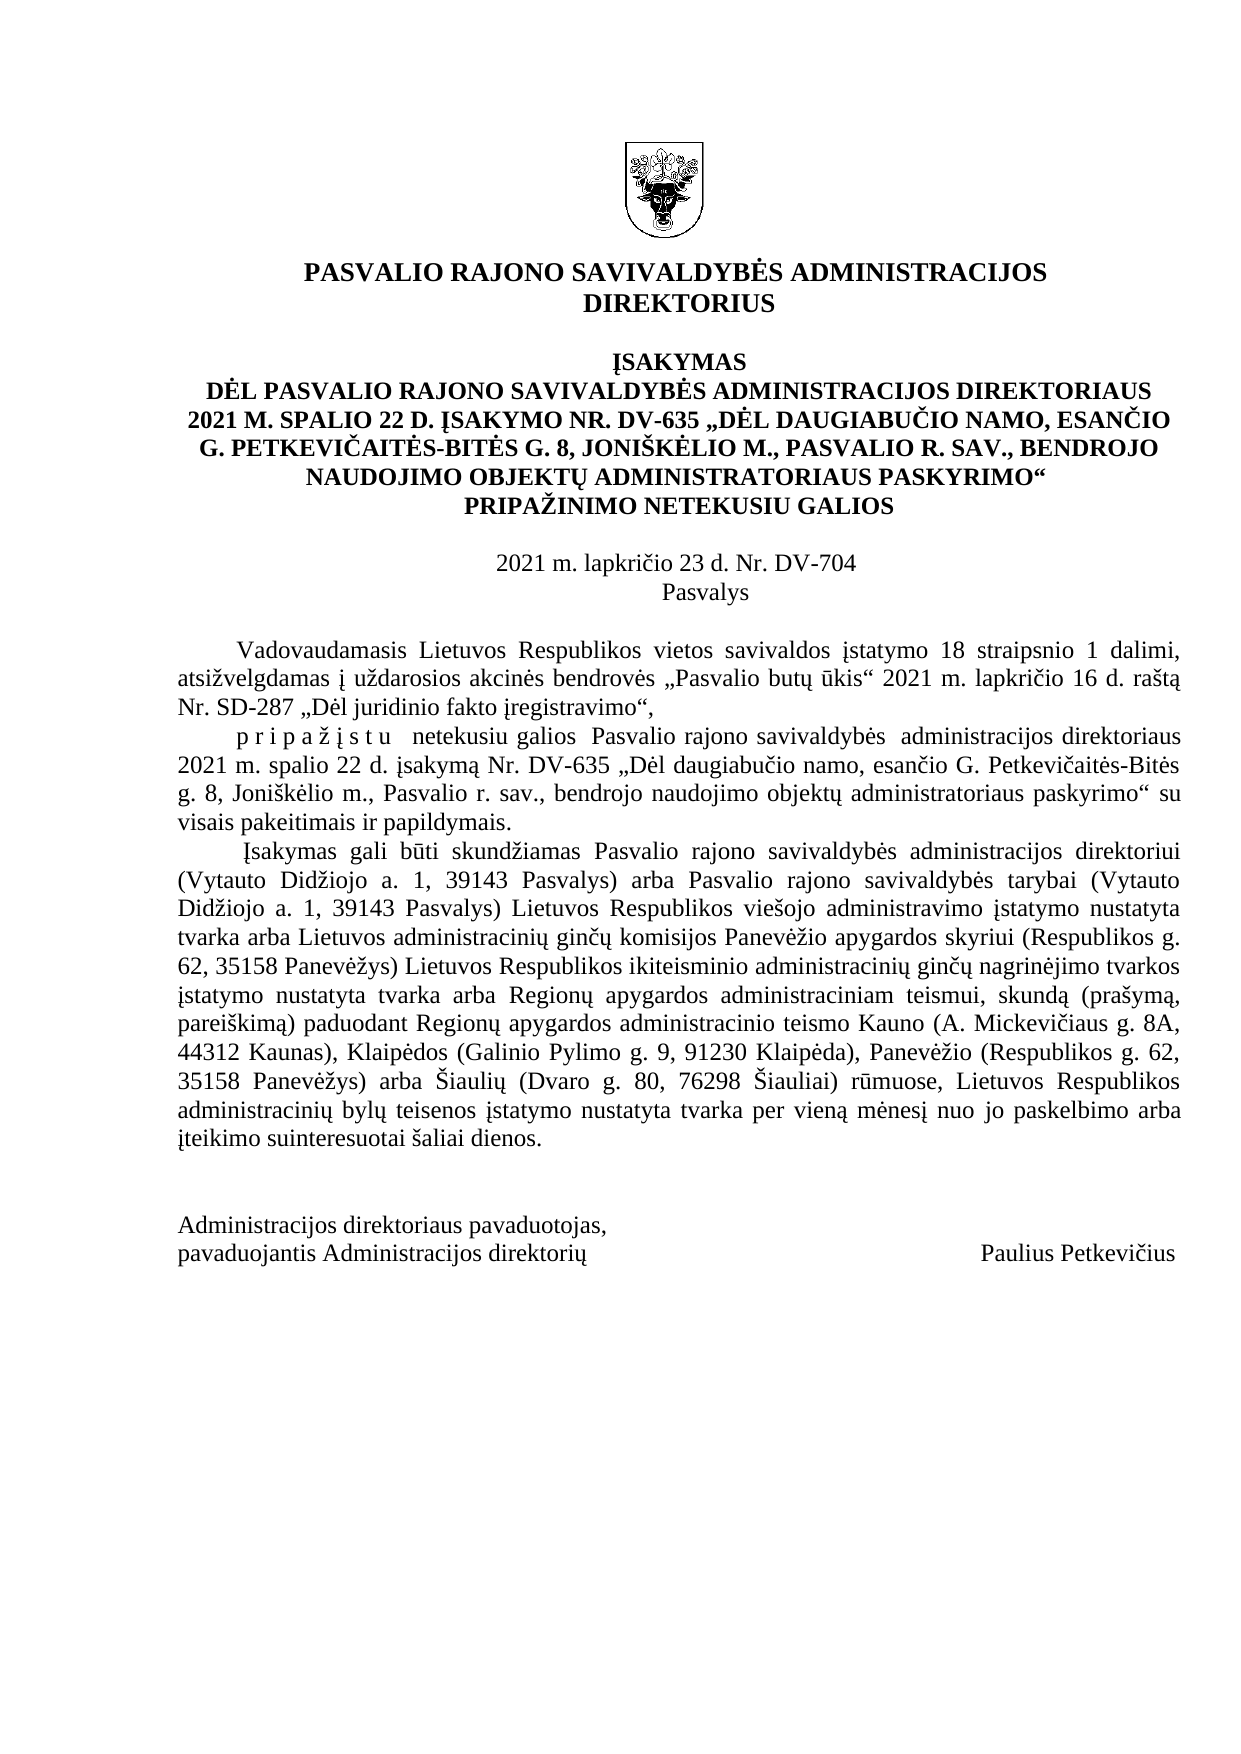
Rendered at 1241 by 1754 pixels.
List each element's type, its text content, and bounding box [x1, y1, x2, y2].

text Pasvalys [177, 577, 1181, 606]
text Pasvalio rajono savivaldybės administracijos [177, 256, 1181, 287]
text direktorius [177, 287, 1181, 318]
text pripažįstu netekusiu galios Pasvalio rajono savivaldybės administracijos direktoriaus 2021 m. spalio 22 d. įsakymą Nr. DV-635 „Dėl daugiabučio namo, esančio G. Petkevičaitės-Bitės g. 8, Joniškėlio m., Pasvalio r. sav., bendrojo naudojimo objektų administratoriaus paskyrimo“ su visais pakeitimais ir papildymais. [177, 721, 1181, 836]
text 2021 m. lapkričio 23 d. Nr. DV-704 [177, 548, 1181, 577]
text pavaduojantis Administracijos direktorių Paulius Petkevičius [177, 1238, 1181, 1267]
text Administracijos direktoriaus pavaduotojas, [177, 1210, 1181, 1238]
text pripažinimo netekusiu galios [177, 491, 1181, 520]
text Vadovaudamasis Lietuvos Respublikos vietos savivaldos įstatymo 18 straipsnio 1 dalimi, atsižvelgdamas į uždarosios akcinės bendrovės „Pasvalio butų ūkis“ 2021 m. lapkričio 16 d. raštą Nr. SD-287 „Dėl juridinio fakto įregistravimo“, [177, 635, 1181, 721]
text Įsakymas gali būti skundžiamas Pasvalio rajono savivaldybės administracijos direktoriui (Vytauto Didžiojo a. 1, 39143 Pasvalys) arba Pasvalio rajono savivaldybės tarybai (Vytauto Didžiojo a. 1, 39143 Pasvalys) Lietuvos Respublikos viešojo administravimo įstatymo nustatyta tvarka arba Lietuvos administracinių ginčų komisijos Panevėžio apygardos skyriui (Respublikos g. 62, 35158 Panevėžys) Lietuvos Respublikos ikiteisminio administracinių ginčų nagrinėjimo tvarkos įstatymo nustatyta tvarka arba Regionų apygardos administraciniam teismui, skundą (prašymą, pareiškimą) paduodant Regionų apygardos administracinio teismo Kauno (A. Mickevičiaus g. 8A, 44312 Kaunas), Klaipėdos (Galinio Pylimo g. 9, 91230 Klaipėda), Panevėžio (Respublikos g. 62, 35158 Panevėžys) arba Šiaulių (Dvaro g. 80, 76298 Šiauliai) rūmuose, Lietuvos Respublikos administracinių bylų teisenos įstatymo nustatyta tvarka per vieną mėnesį nuo jo paskelbimo arba įteikimo suinteresuotai šaliai dienos. [177, 836, 1181, 1152]
text 2021 m. spalio 22 d. ĮSAKYMO NR. DV-635 „Dėl daugiabučio namo, esančio G. Petkevičaitės-Bitės g. 8, Joniškėlio m., Pasvalio r. sav., BENDROJO NAUDOJIMO OBJEKTŲ ADMINISTRATORIAUS paskyrimo“ [177, 405, 1181, 491]
text Dėl PASVALIO RAJONO SAVIVALDYBĖS ADMINISTRACIJOS DIREKTORIAUS [177, 376, 1181, 405]
text Įsakymas [177, 347, 1181, 376]
